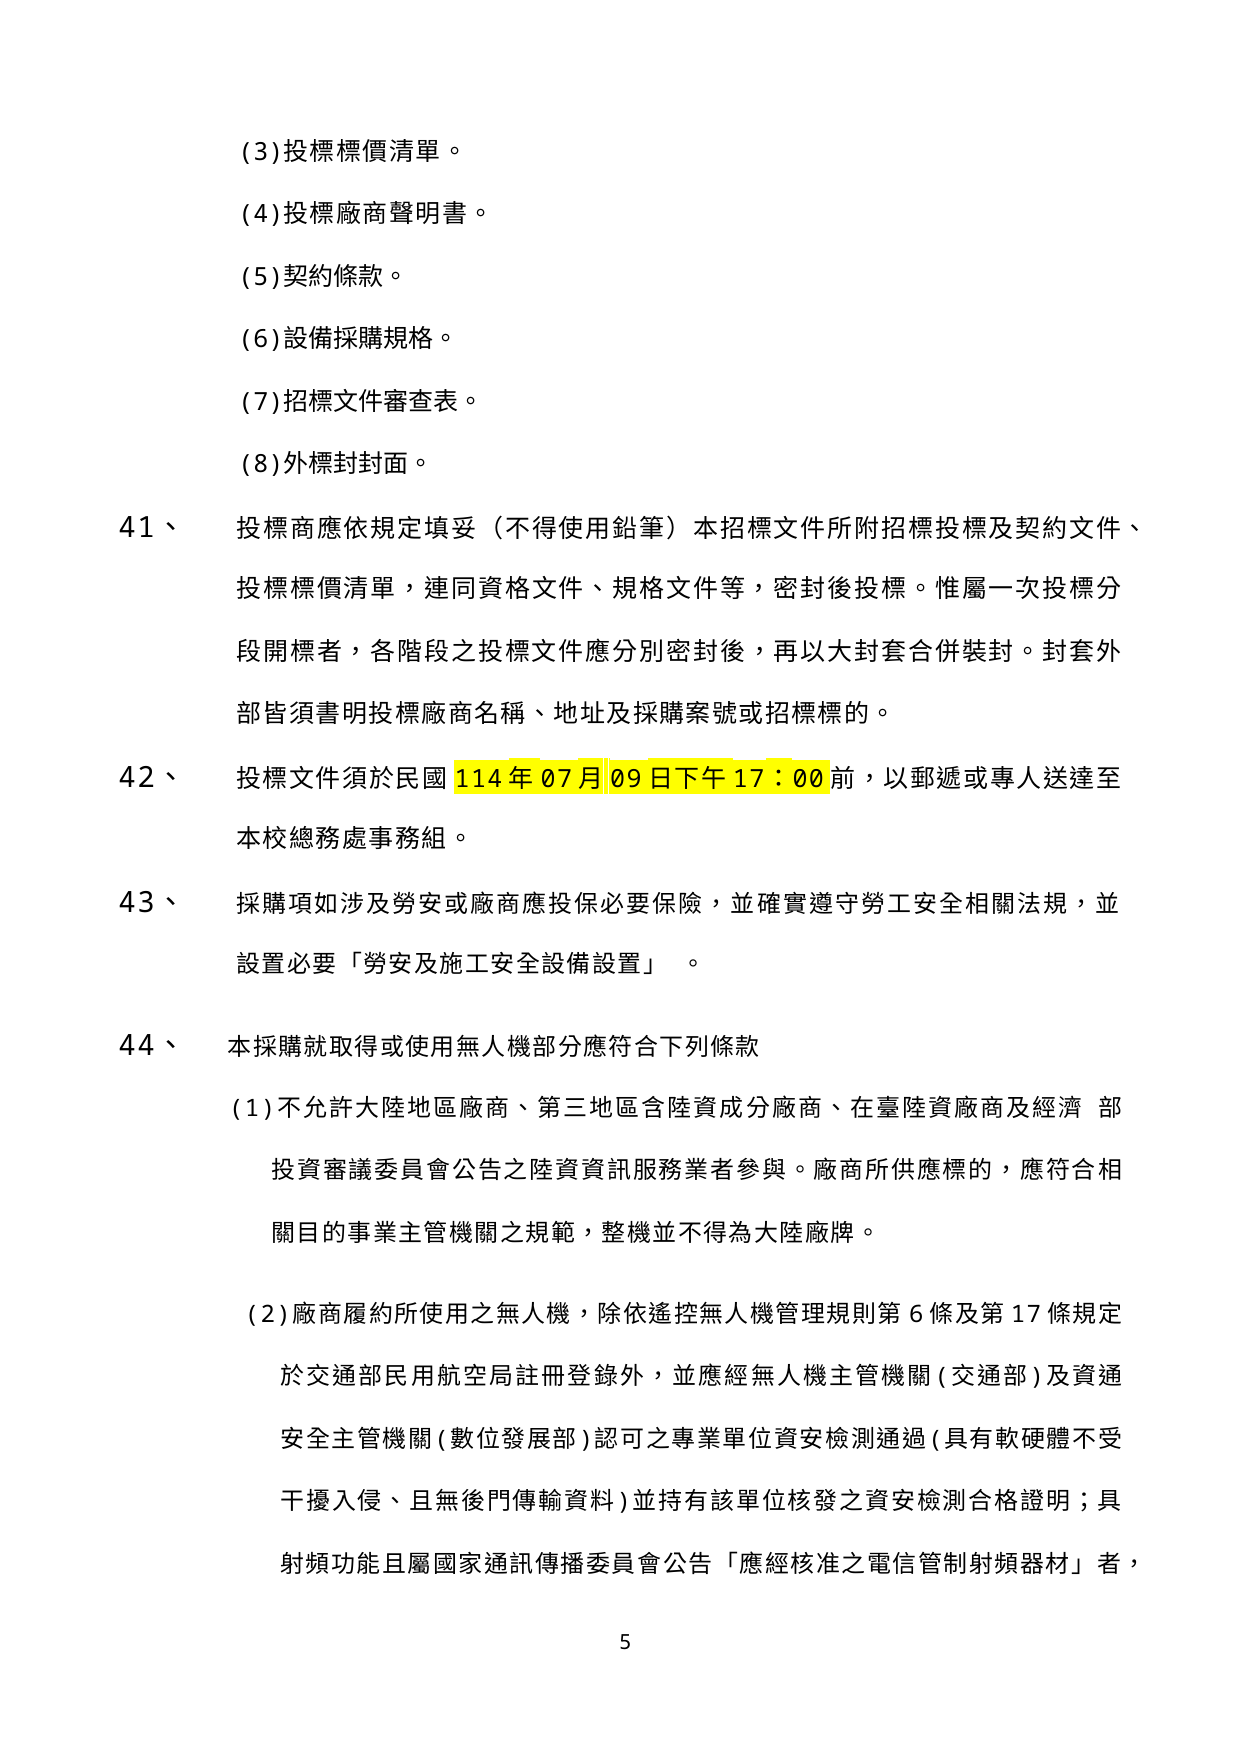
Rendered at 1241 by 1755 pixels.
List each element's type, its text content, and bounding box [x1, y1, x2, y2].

list 投標文件須於民國114年07月09日下午17：00前，以郵遞或專人送達至本校總務處事務組。 [118, 733, 1122, 858]
text (5)契約條款。 [118, 233, 1122, 295]
text (2)廠商履約所使用之無人機，除依遙控無人機管理規則第6條及第17條規定於交通部民用航空局註冊登錄外，並應經無人機主管機關(交通部)及資通安全主管機關(數位發展部)認可之專業單位資安檢測通過(具有軟硬體不受干擾入侵、且無後門傳輸資料)並持有該單位核發之資安檢測合格證明；具射頻功能且屬國家通訊傳播委員會公告「應經核准之電信管制射頻器材」者，應取得該會核發之審驗證明。 [118, 1270, 1122, 1583]
text (4)投標廠商聲明書。 [118, 170, 1122, 233]
list 採購項如涉及勞安或廠商應投保必要保險，並確實遵守勞工安全相關法規，並設置必要「勞安及施工安全設備設置」 。 [118, 858, 1122, 983]
text (1)不允許大陸地區廠商、第三地區含陸資成分廠商、在臺陸資廠商及經濟 部投資審議委員會公告之陸資資訊服務業者參與。廠商所供應標的，應符合相關目的事業主管機關之規範，整機並不得為大陸廠牌。 [212, 1064, 1122, 1251]
text (3)投標標價清單。 [118, 108, 1122, 170]
text (7)招標文件審查表。 [118, 358, 1122, 420]
list 本採購就取得或使用無人機部分應符合下列條款 [118, 1001, 1122, 1064]
text (6)設備採購規格。 [118, 295, 1122, 358]
text (8)外標封封面。 [118, 420, 1122, 483]
list 投標商應依規定填妥（不得使用鉛筆）本招標文件所附招標投標及契約文件、投標標價清單，連同資格文件、規格文件等，密封後投標。惟屬一次投標分段開標者，各階段之投標文件應分別密封後，再以大封套合併裝封。封套外部皆須書明投標廠商名稱、地址及採購案號或招標標的。 [118, 483, 1122, 733]
